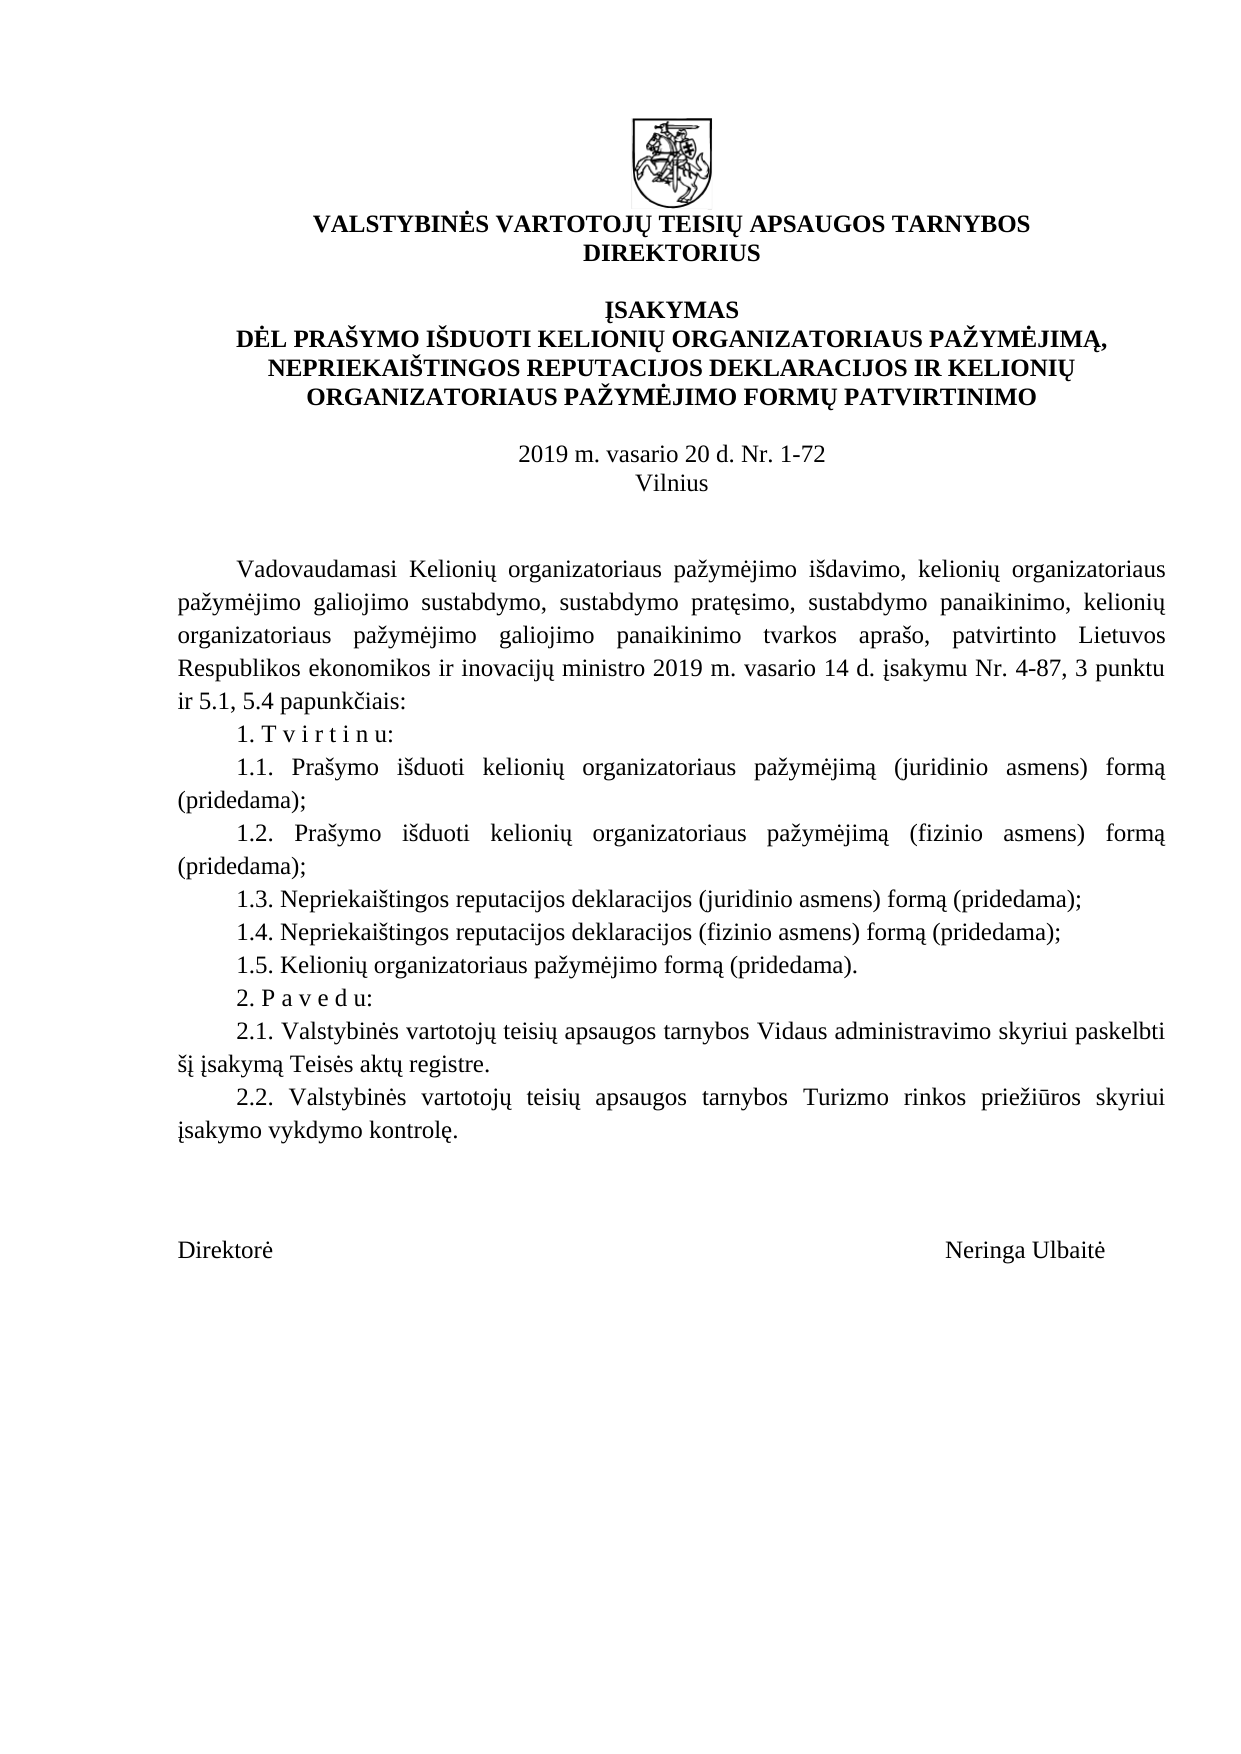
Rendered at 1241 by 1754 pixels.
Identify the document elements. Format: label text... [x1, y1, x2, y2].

text 2.2. Valstybinės vartotojų teisių apsaugos tarnybos Turizmo rinkos priežiūros skyriui įsakymo vykdymo kontrolę. [177, 1082, 1166, 1144]
text 2. P a v e d u: [177, 983, 1166, 1012]
text 1. T v i r t i n u: [177, 719, 1166, 748]
text DIREKTORIUS [177, 238, 1166, 267]
text VALSTYBINĖS VARTOTOJŲ TEISIŲ APSAUGOS TARNYBOS [177, 209, 1166, 238]
text 1.4. Nepriekaištingos reputacijos deklaracijos (fizinio asmens) formą (pridedama); [177, 917, 1166, 946]
text 1.1. Prašymo išduoti kelionių organizatoriaus pažymėjimą (juridinio asmens) formą (pridedama); [177, 752, 1166, 814]
text 1.5. Kelionių organizatoriaus pažymėjimo formą (pridedama). [177, 950, 1166, 979]
text 2019 m. vasario 20 d. Nr. 1-72 [177, 439, 1166, 468]
text 1.3. Nepriekaištingos reputacijos deklaracijos (juridinio asmens) formą (pridedama); [177, 884, 1166, 913]
text 2.1. Valstybinės vartotojų teisių apsaugos tarnybos Vidaus administravimo skyriui paskelbti šį įsakymą Teisės aktų registre. [177, 1016, 1166, 1078]
text Vadovaudamasi Kelionių organizatoriaus pažymėjimo išdavimo, kelionių organizatoriaus pažymėjimo galiojimo sustabdymo, sustabdymo pratęsimo, sustabdymo panaikinimo, kelionių organizatoriaus pažymėjimo galiojimo panaikinimo tvarkos aprašo, patvirtinto Lietuvos Respublikos ekonomikos ir inovacijų ministro 2019 m. vasario 14 d. įsakymu Nr. 4-87, 3 punktu ir 5.1, 5.4 papunkčiais: [177, 554, 1166, 715]
text 1.2. Prašymo išduoti kelionių organizatoriaus pažymėjimą (fizinio asmens) formą (pridedama); [177, 818, 1166, 880]
text ĮSAKYMAS [177, 295, 1166, 324]
text Direktorė Neringa Ulbaitė [177, 1235, 1166, 1263]
text DĖL PRAŠYMO IŠDUOTI KELIONIŲ ORGANIZATORIAUS PAŽYMĖJIMĄ, NEPRIEKAIŠTINGOS REPUTACIJOS DEKLARACIJOS IR KELIONIŲ ORGANIZATORIAUS PAŽYMĖJIMO FORMŲ PATVIRTINIMO [177, 324, 1166, 410]
text Vilnius [177, 468, 1166, 497]
